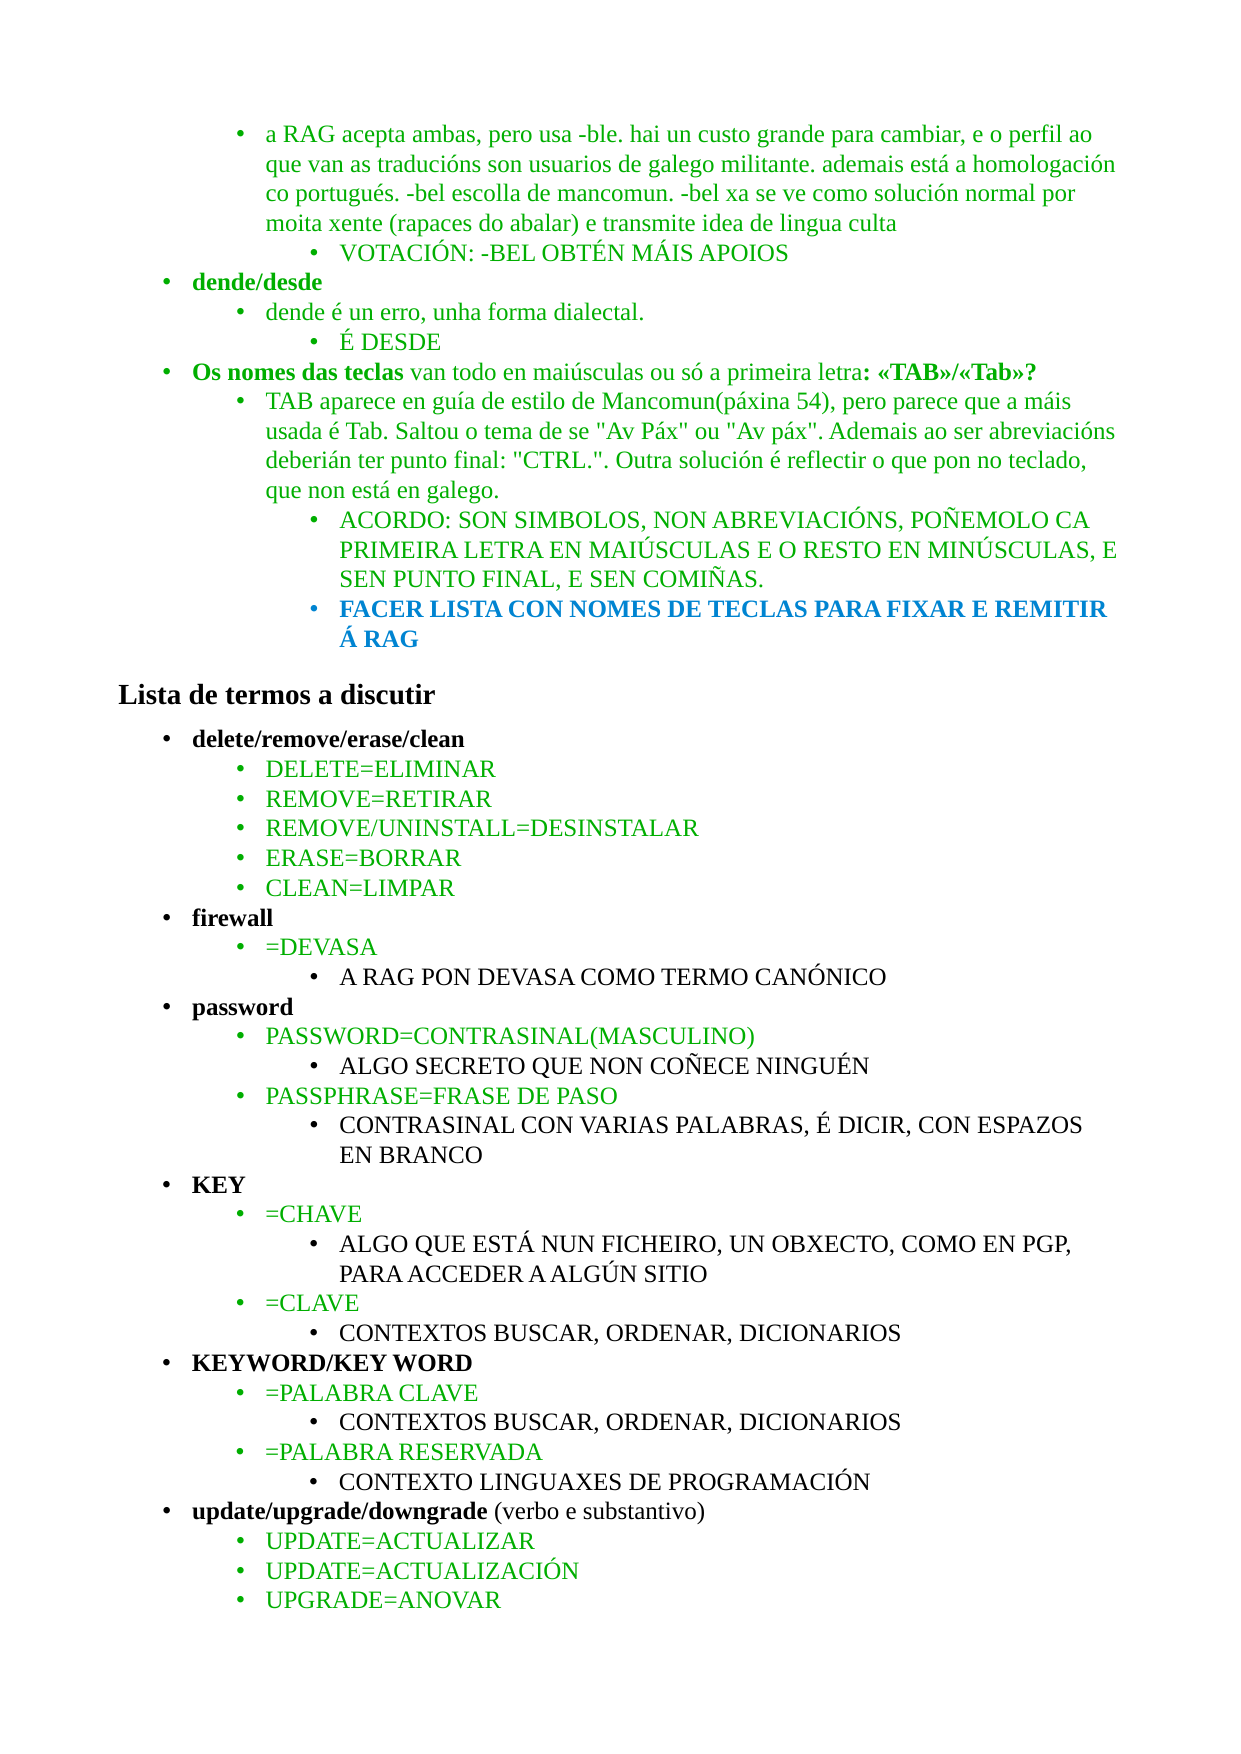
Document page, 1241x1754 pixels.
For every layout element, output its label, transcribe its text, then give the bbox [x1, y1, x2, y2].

list CLEAN=LIMPAR [236, 872, 1122, 902]
list UPGRADE=ANOVAR [236, 1584, 1122, 1614]
list CONTEXTO LINGUAXES DE PROGRAMACIÓN [309, 1466, 1122, 1495]
list firewall [162, 902, 1122, 931]
list ALGO QUE ESTÁ NUN FICHEIRO, UN OBXECTO, COMO EN PGP, PARA ACCEDER A ALGÚN SITIO [309, 1228, 1122, 1288]
list =CHAVE [236, 1198, 1122, 1228]
list A RAG PON DEVASA COMO TERMO CANÓNICO [309, 961, 1122, 991]
list ACORDO: SON SIMBOLOS, NON ABREVIACIÓNS, POÑEMOLO CA PRIMEIRA LETRA EN MAIÚSCULAS E O RESTO EN MINÚSCULAS, E SEN PUNTO FINAL, E SEN COMIÑAS. [309, 504, 1122, 593]
list TAB aparece en guía de estilo de Mancomun(páxina 54), pero parece que a máis usada é Tab. Saltou o tema de se "Av Páx" ou "Av páx". Ademais ao ser abreviacións deberián ter punto final: "CTRL.". Outra solución é reflectir o que pon no teclado, que non está en galego. [236, 385, 1122, 504]
list dende/desde [162, 267, 1122, 296]
list REMOVE=RETIRAR [236, 783, 1122, 813]
list dende é un erro, unha forma dialectal. [236, 296, 1122, 326]
list KEY [162, 1169, 1122, 1198]
list CONTEXTOS BUSCAR, ORDENAR, DICIONARIOS [309, 1406, 1122, 1436]
list É DESDE [309, 326, 1122, 356]
list Os nomes das teclas van todo en maiúsculas ou só a primeira letra: «TAB»/«Tab»? [162, 356, 1122, 385]
list FACER LISTA CON NOMES DE TECLAS PARA FIXAR E REMITIR Á RAG [309, 593, 1122, 652]
list ALGO SECRETO QUE NON COÑECE NINGUÉN [309, 1050, 1122, 1080]
list UPDATE=ACTUALIZACIÓN [236, 1555, 1122, 1584]
list PASSWORD=CONTRASINAL(MASCULINO) [236, 1020, 1122, 1050]
list a RAG acepta ambas, pero usa -ble. hai un custo grande para cambiar, e o perfil ao que van as traducións son usuarios de galego militante. ademais está a homologación co portugués. -bel escolla de mancomun. -bel xa se ve como solución normal por moita xente (rapaces do abalar) e transmite idea de lingua culta [236, 118, 1122, 237]
list DELETE=ELIMINAR [236, 753, 1122, 783]
list =PALABRA CLAVE [236, 1377, 1122, 1406]
list PASSPHRASE=FRASE DE PASO [236, 1080, 1122, 1109]
list update/upgrade/downgrade (verbo e substantivo) [162, 1495, 1122, 1525]
list =DEVASA [236, 931, 1122, 961]
list UPDATE=ACTUALIZAR [236, 1525, 1122, 1555]
subtitle Lista de termos a discutir [118, 677, 1122, 711]
list ERASE=BORRAR [236, 842, 1122, 872]
list REMOVE/UNINSTALL=DESINSTALAR [236, 813, 1122, 842]
list CONTRASINAL CON VARIAS PALABRAS, É DICIR, CON ESPAZOS EN BRANCO [309, 1109, 1122, 1169]
list =PALABRA RESERVADA [236, 1436, 1122, 1466]
list delete/remove/erase/clean [162, 723, 1122, 753]
list CONTEXTOS BUSCAR, ORDENAR, DICIONARIOS [309, 1317, 1122, 1347]
list KEYWORD/KEY WORD [162, 1347, 1122, 1377]
list =CLAVE [236, 1288, 1122, 1317]
list password [162, 991, 1122, 1020]
list VOTACIÓN: -BEL OBTÉN MÁIS APOIOS [309, 237, 1122, 267]
